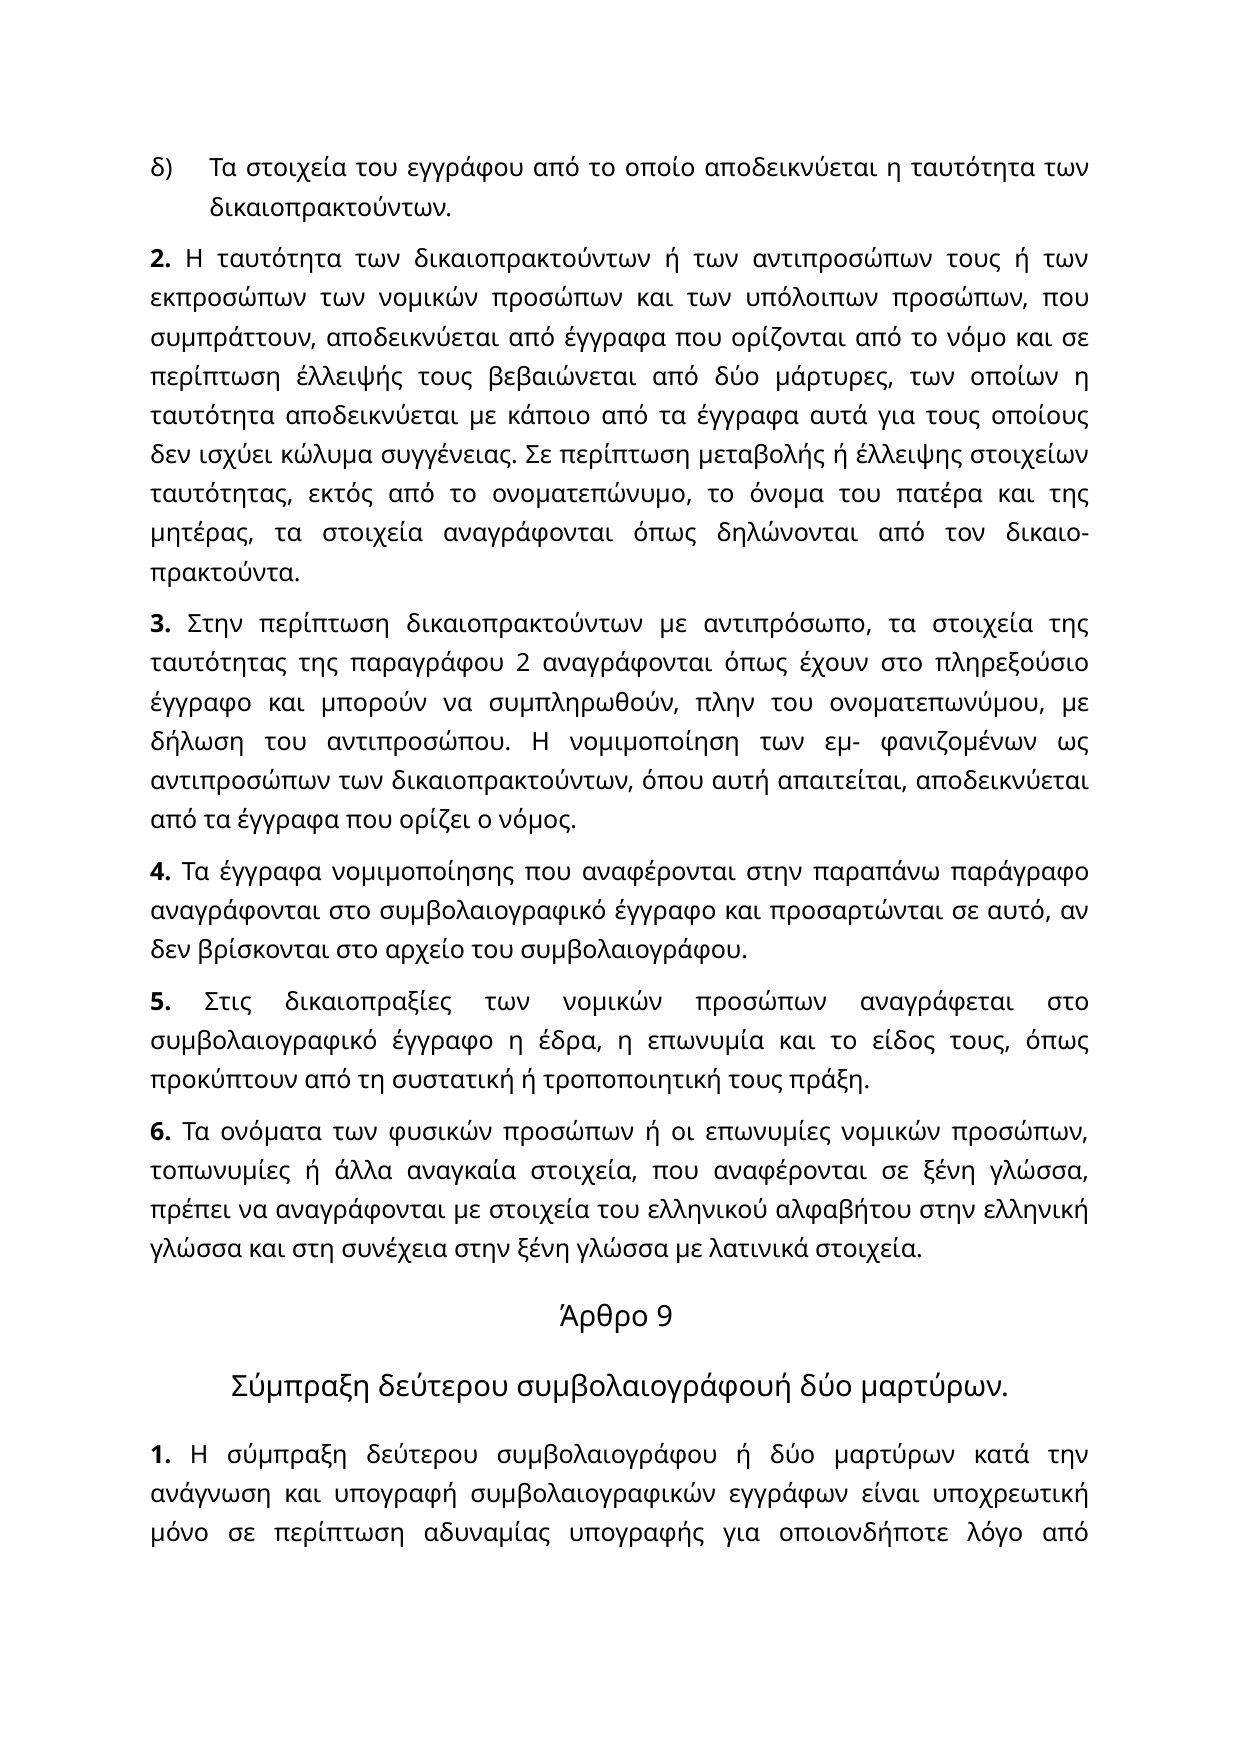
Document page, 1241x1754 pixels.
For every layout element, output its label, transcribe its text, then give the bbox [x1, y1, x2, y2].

subtitle Σύμπραξη δεύτερου συμβολαιογράφουή δύο μαρτύρων. [150, 1366, 1090, 1405]
text 2. Η ταυτότητα των δικαιοπρακτούντων ή των αντιπροσώπων τους ή των εκπροσώπων των νομικών προσώπων και των υπόλοιπων προσώπων, που συμπράττουν, αποδεικνύεται από έγγραφα που ορίζονται από το νόμο και σε περίπτωση έλλειψής τους βεβαιώνεται από δύο μάρτυρες, των οποίων η ταυτότητα αποδεικνύεται με κάποιο από τα έγγραφα αυτά για τους οποίους δεν ισχύει κώλυμα συγγένειας. Σε περίπτωση μεταβολής ή έλλειψης στοιχείων ταυτότητας, εκτός από το ονοματεπώνυμο, το όνομα του πατέρα και της μητέρας, τα στοιχεία αναγράφονται όπως δηλώνονται από τον δικαιο- πρακτούντα. [150, 241, 1090, 588]
text 1. Η σύμπραξη δεύτερου συμβολαιογράφου ή δύο μαρτύρων κατά την ανάγνωση και υπογραφή συμβολαιογραφικών εγγράφων είναι υποχρεωτική μόνο σε περίπτωση αδυναμίας υπογραφής για οποιονδήποτε λόγο από [150, 1436, 1090, 1549]
text 4. Τα έγγραφα νομιμοποίησης που αναφέρονται στην παραπάνω παράγραφο αναγράφονται στο συμβολαιογραφικό έγγραφο και προσαρτώνται σε αυτό, αν δεν βρίσκονται στο αρχείο του συμβολαιογράφου. [150, 853, 1090, 966]
list δ) Τα στοιχεία του εγγράφου από το οποίο αποδεικνύεται η ταυτότητα των δικαιοπρακτούντων. [150, 150, 1090, 223]
subtitle Άρθρο 9 [150, 1295, 1090, 1335]
text 3. Στην περίπτωση δικαιοπρακτούντων με αντιπρόσωπο, τα στοιχεία της ταυτότητας της παραγράφου 2 αναγράφονται όπως έχουν στο πληρεξούσιο έγγραφο και μπορούν να συμπληρωθούν, πλην του ονοματεπωνύμου, με δήλωση του αντιπροσώπου. Η νομιμοποίηση των εμ- φανιζομένων ως αντιπροσώπων των δικαιοπρακτούντων, όπου αυτή απαιτείται, αποδεικνύεται από τα έγγραφα που ορίζει ο νόμος. [150, 606, 1090, 836]
text 6. Τα ονόματα των φυσικών προσώπων ή οι επωνυμίες νομικών προσώπων, τοπωνυμίες ή άλλα αναγκαία στοιχεία, που αναφέρονται σε ξένη γλώσσα, πρέπει να αναγράφονται με στοιχεία του ελληνικού αλφαβήτου στην ελληνική γλώσσα και στη συνέχεια στην ξένη γλώσσα με λατινικά στοιχεία. [150, 1113, 1090, 1265]
text 5. Στις δικαιοπραξίες των νομικών προσώπων αναγράφεται στο συμβολαιογραφικό έγγραφο η έδρα, η επωνυμία και το είδος τους, όπως προκύπτουν από τη συστατική ή τροποποιητική τους πράξη. [150, 983, 1090, 1096]
